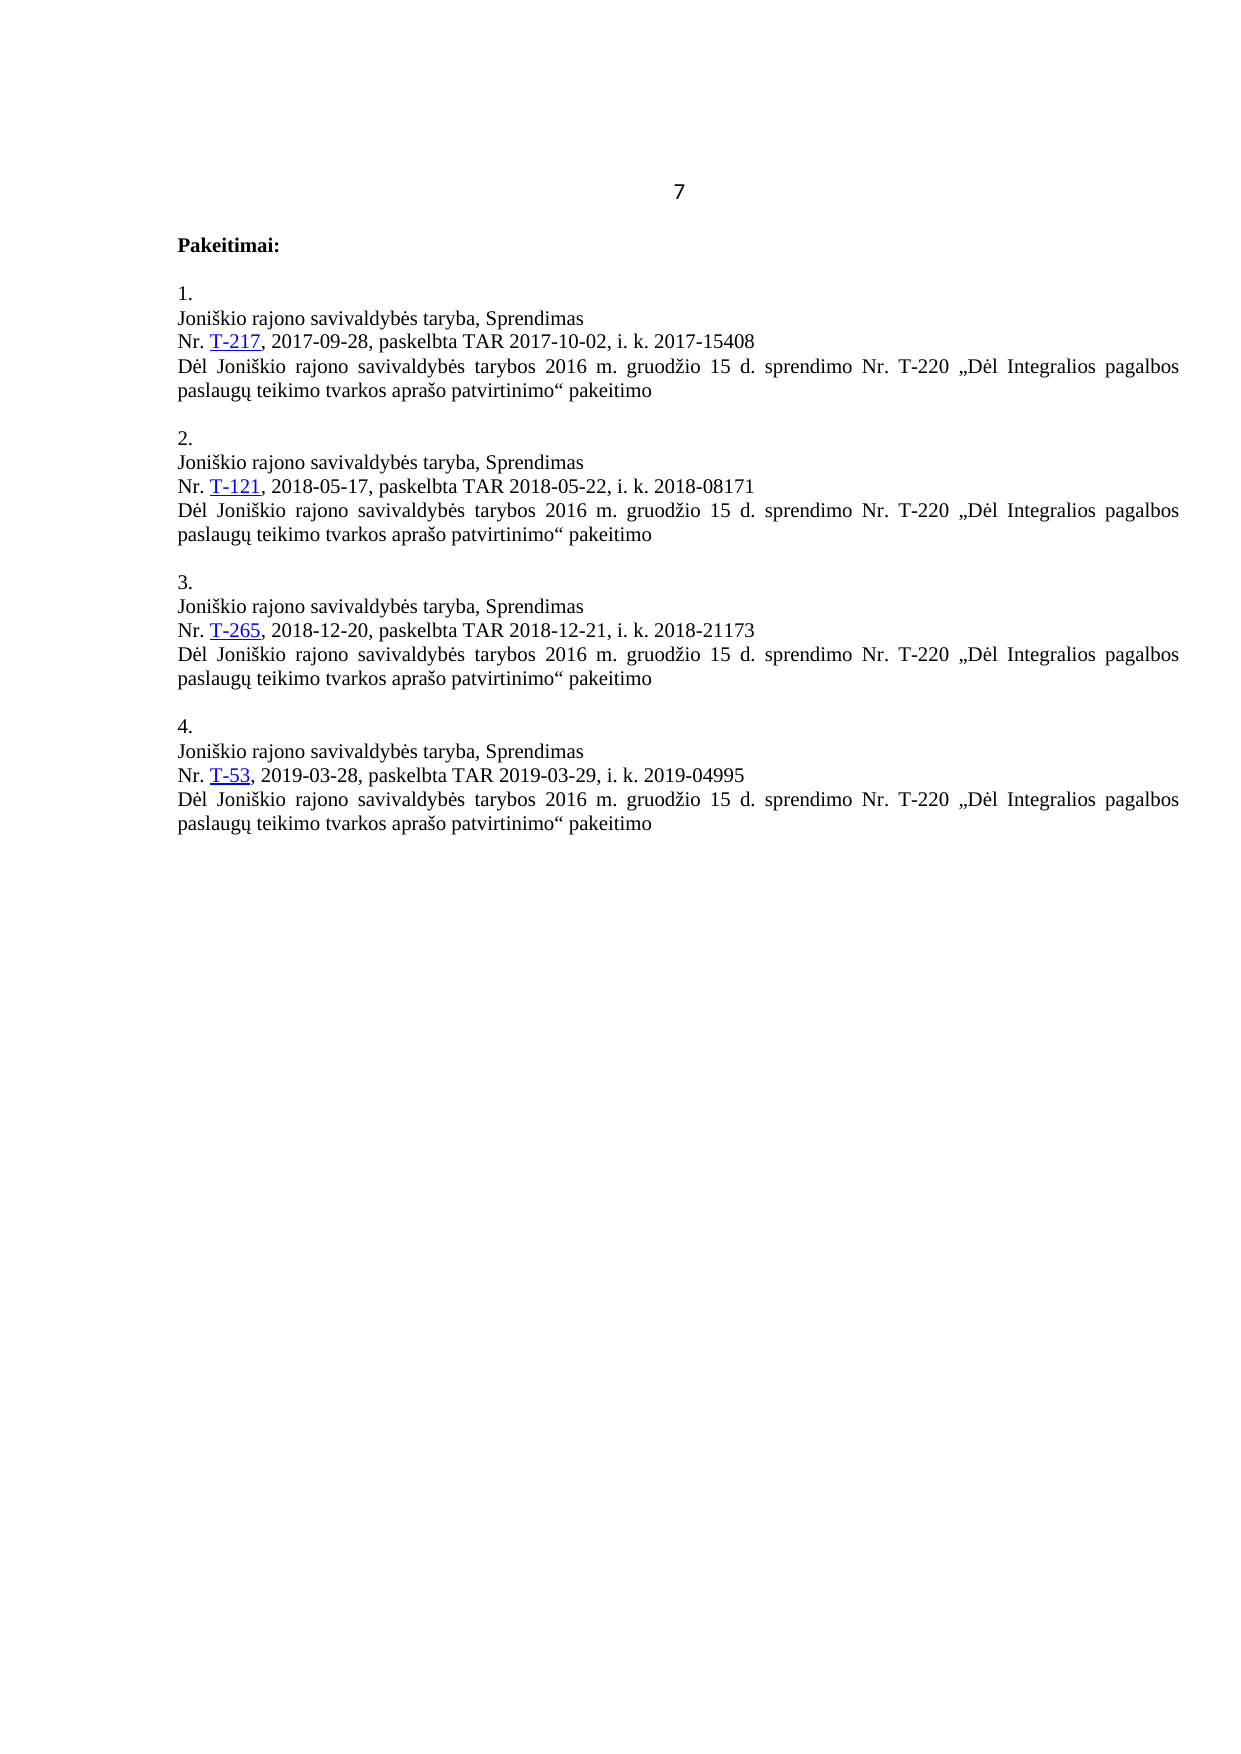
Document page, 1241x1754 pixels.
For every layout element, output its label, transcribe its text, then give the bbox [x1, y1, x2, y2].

text Joniškio rajono savivaldybės taryba, Sprendimas [177, 738, 1181, 763]
text Nr. T-265, 2018-12-20, paskelbta TAR 2018-12-21, i. k. 2018-21173 [177, 618, 1181, 642]
text Dėl Joniškio rajono savivaldybės tarybos 2016 m. gruodžio 15 d. sprendimo Nr. T-220 „Dėl Integralios pagalbos paslaugų teikimo tvarkos aprašo patvirtinimo“ pakeitimo [177, 642, 1181, 690]
text 2. [177, 426, 1181, 450]
text Dėl Joniškio rajono savivaldybės tarybos 2016 m. gruodžio 15 d. sprendimo Nr. T-220 „Dėl Integralios pagalbos paslaugų teikimo tvarkos aprašo patvirtinimo“ pakeitimo [177, 353, 1181, 402]
text 1. [177, 281, 1181, 305]
text Pakeitimai: [177, 233, 1181, 257]
text Dėl Joniškio rajono savivaldybės tarybos 2016 m. gruodžio 15 d. sprendimo Nr. T-220 „Dėl Integralios pagalbos paslaugų teikimo tvarkos aprašo patvirtinimo“ pakeitimo [177, 498, 1181, 546]
text 4. [177, 714, 1181, 738]
text Joniškio rajono savivaldybės taryba, Sprendimas [177, 305, 1181, 329]
text Joniškio rajono savivaldybės taryba, Sprendimas [177, 594, 1181, 618]
text 3. [177, 570, 1181, 594]
text Joniškio rajono savivaldybės taryba, Sprendimas [177, 450, 1181, 474]
text Nr. T-217, 2017-09-28, paskelbta TAR 2017-10-02, i. k. 2017-15408 [177, 329, 1181, 353]
text Nr. T-53, 2019-03-28, paskelbta TAR 2019-03-29, i. k. 2019-04995 [177, 763, 1181, 787]
text Nr. T-121, 2018-05-17, paskelbta TAR 2018-05-22, i. k. 2018-08171 [177, 474, 1181, 498]
text Dėl Joniškio rajono savivaldybės tarybos 2016 m. gruodžio 15 d. sprendimo Nr. T-220 „Dėl Integralios pagalbos paslaugų teikimo tvarkos aprašo patvirtinimo“ pakeitimo [177, 787, 1181, 835]
